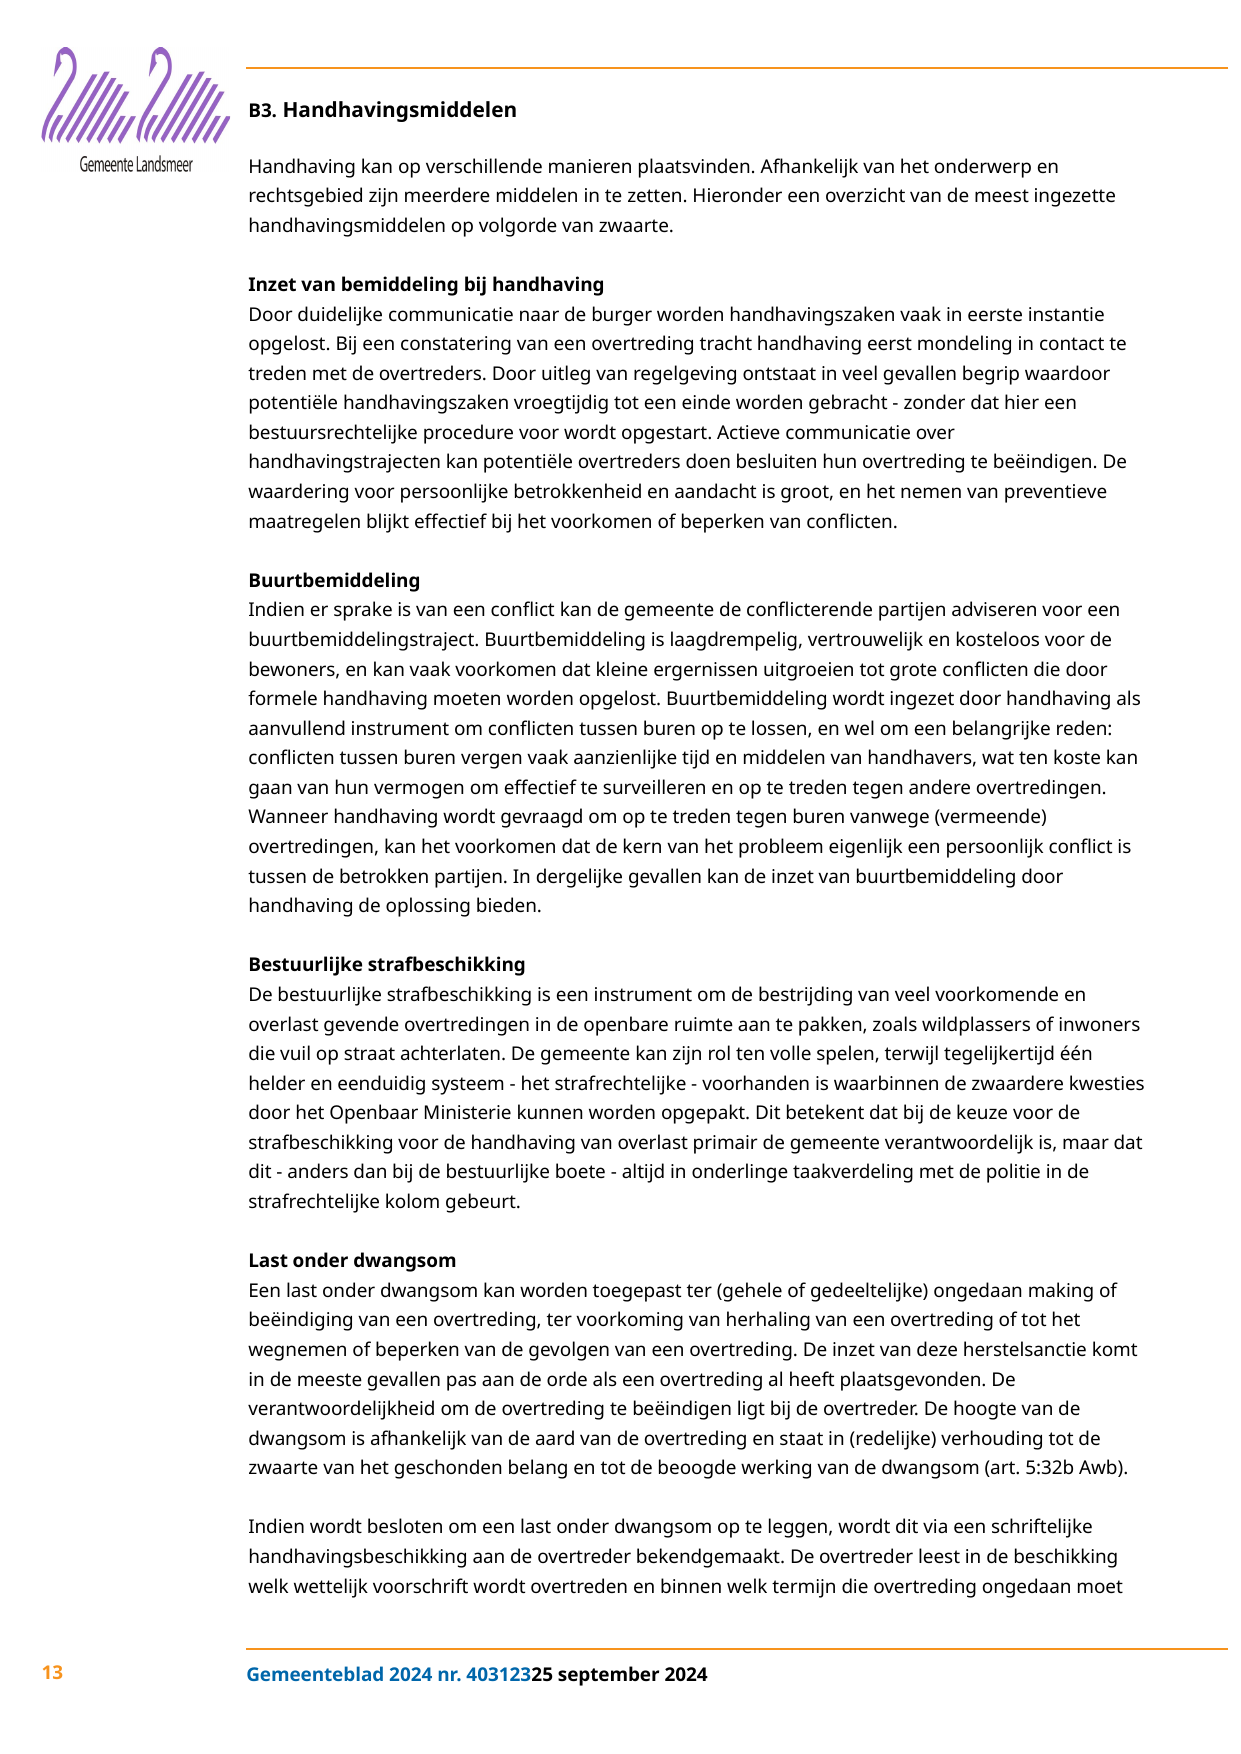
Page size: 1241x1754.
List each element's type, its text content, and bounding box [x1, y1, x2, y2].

text Buurtbemiddeling [248, 567, 1152, 593]
text De bestuurlijke strafbeschikking is een instrument om de bestrijding van veel voorkomende en overlast gevende overtredingen in de openbare ruimte aan te pakken, zoals wildplassers of inwoners die vuil op straat achterlaten. De gemeente kan zijn rol ten volle spelen, terwijl tegelijkertijd één helder en eenduidig systeem - het strafrechtelijke - voorhanden is waarbinnen de zwaardere kwesties door het Openbaar Ministerie kunnen worden opgepakt. Dit betekent dat bij de keuze voor de strafbeschikking voor de handhaving van overlast primair de gemeente verantwoordelijk is, maar dat dit - anders dan bij de bestuurlijke boete - altijd in onderlinge taakverdeling met de politie in de strafrechtelijke kolom gebeurt. [248, 981, 1152, 1214]
text Door duidelijke communicatie naar de burger worden handhavingszaken vaak in eerste instantie opgelost. Bij een constatering van een overtreding tracht handhaving eerst mondeling in contact te treden met de overtreders. Door uitleg van regelgeving ontstaat in veel gevallen begrip waardoor potentiële handhavingszaken vroegtijdig tot een einde worden gebracht - zonder dat hier een bestuursrechtelijke procedure voor wordt opgestart. Actieve communicatie over handhavingstrajecten kan potentiële overtreders doen besluiten hun overtreding te beëindigen. De waardering voor persoonlijke betrokkenheid en aandacht is groot, en het nemen van preventieve maatregelen blijkt effectief bij het voorkomen of beperken van conflicten. [248, 301, 1152, 534]
text Inzet van bemiddeling bij handhaving [248, 271, 1152, 297]
text B3. Handhavingsmiddelen [248, 95, 1152, 123]
text Indien er sprake is van een conflict kan de gemeente de conflicterende partijen adviseren voor een buurtbemiddelingstraject. Buurtbemiddeling is laagdrempelig, vertrouwelijk en kosteloos voor de bewoners, en kan vaak voorkomen dat kleine ergernissen uitgroeien tot grote conflicten die door formele handhaving moeten worden opgelost. Buurtbemiddeling wordt ingezet door handhaving als aanvullend instrument om conflicten tussen buren op te lossen, en wel om een belangrijke reden: conflicten tussen buren vergen vaak aanzienlijke tijd en middelen van handhavers, wat ten koste kan gaan van hun vermogen om effectief te surveilleren en op te treden tegen andere overtredingen. Wanneer handhaving wordt gevraagd om op te treden tegen buren vanwege (vermeende) overtredingen, kan het voorkomen dat de kern van het probleem eigenlijk een persoonlijk conflict is tussen de betrokken partijen. In dergelijke gevallen kan de inzet van buurtbemiddeling door handhaving de oplossing bieden. [248, 597, 1152, 918]
text Bestuurlijke strafbeschikking [248, 952, 1152, 977]
text Handhaving kan op verschillende manieren plaatsvinden. Afhankelijk van het onderwerp en rechtsgebied zijn meerdere middelen in te zetten. Hieronder een overzicht van de meest ingezette handhavingsmiddelen op volgorde van zwaarte. [248, 153, 1152, 238]
text Indien wordt besloten om een last onder dwangsom op te leggen, wordt dit via een schriftelijke handhavingsbeschikking aan de overtreder bekendgemaakt. De overtreder leest in de beschikking welk wettelijk voorschrift wordt overtreden en binnen welk termijn die overtreding ongedaan moet [248, 1514, 1152, 1599]
picture [41, 47, 231, 172]
text Last onder dwangsom [248, 1247, 1152, 1273]
text Een last onder dwangsom kan worden toegepast ter (gehele of gedeeltelijke) ongedaan making of beëindiging van een overtreding, ter voorkoming van herhaling van een overtreding of tot het wegnemen of beperken van de gevolgen van een overtreding. De inzet van deze herstelsanctie komt in de meeste gevallen pas aan de orde als een overtreding al heeft plaatsgevonden. De verantwoordelijkheid om de overtreding te beëindigen ligt bij de overtreder. De hoogte van de dwangsom is afhankelijk van de aard van de overtreding en staat in (redelijke) verhouding tot de zwaarte van het geschonden belang en tot de beoogde werking van de dwangsom (art. 5:32b Awb). [248, 1277, 1152, 1480]
